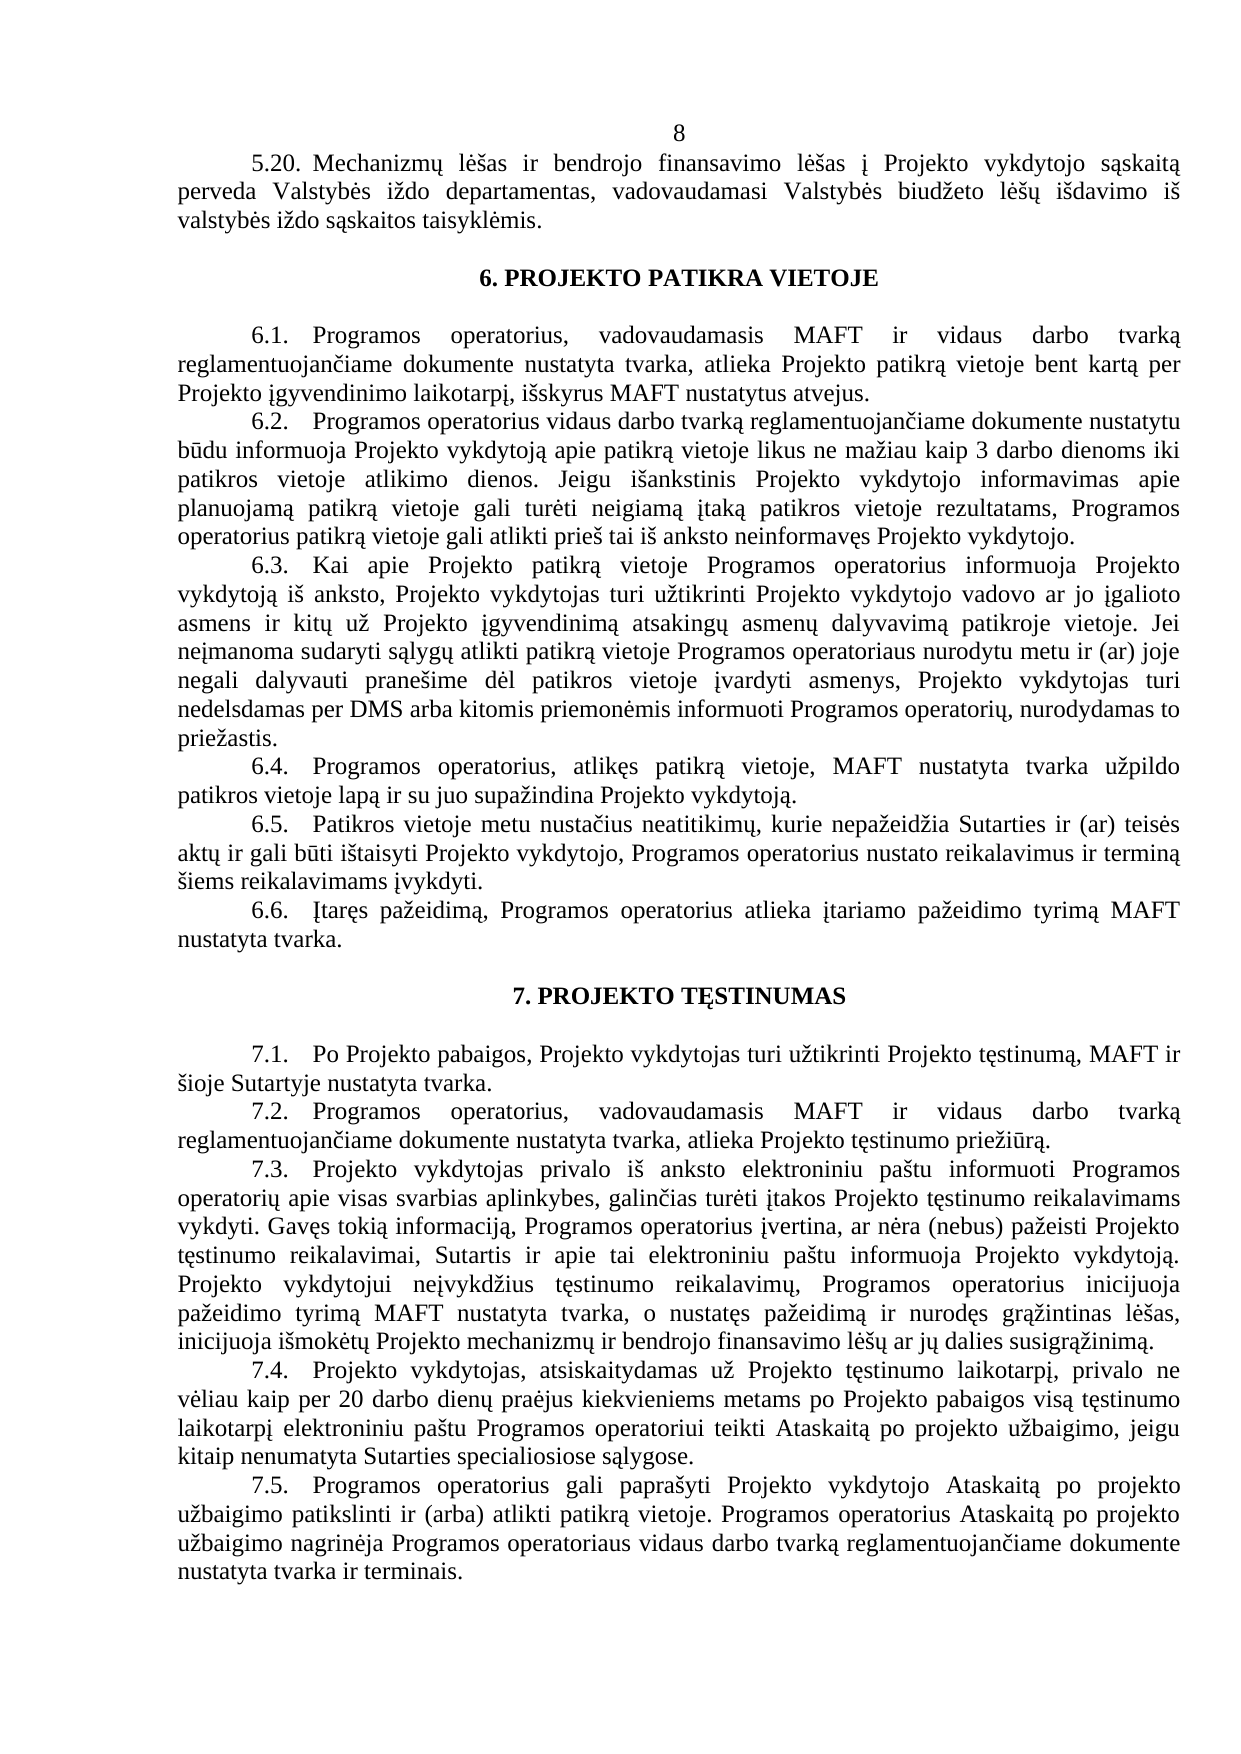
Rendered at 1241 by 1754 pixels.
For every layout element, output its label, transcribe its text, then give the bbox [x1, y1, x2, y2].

text 6.1. Programos operatorius, vadovaudamasis MAFT ir vidaus darbo tvarką reglamentuojančiame dokumente nustatyta tvarka, atlieka Projekto patikrą vietoje bent kartą per Projekto įgyvendinimo laikotarpį, išskyrus MAFT nustatytus atvejus. [177, 320, 1181, 406]
text 7.3. Projekto vykdytojas privalo iš anksto elektroniniu paštu informuoti Programos operatorių apie visas svarbias aplinkybes, galinčias turėti įtakos Projekto tęstinumo reikalavimams vykdyti. Gavęs tokią informaciją, Programos operatorius įvertina, ar nėra (nebus) pažeisti Projekto tęstinumo reikalavimai, Sutartis ir apie tai elektroniniu paštu informuoja Projekto vykdytoją. Projekto vykdytojui neįvykdžius tęstinumo reikalavimų, Programos operatorius inicijuoja pažeidimo tyrimą MAFT nustatyta tvarka, o nustatęs pažeidimą ir nurodęs grąžintinas lėšas, inicijuoja išmokėtų Projekto mechanizmų ir bendrojo finansavimo lėšų ar jų dalies susigrąžinimą. [177, 1154, 1181, 1355]
text 5.20. Mechanizmų lėšas ir bendrojo finansavimo lėšas į Projekto vykdytojo sąskaitą perveda Valstybės iždo departamentas, vadovaudamasi Valstybės biudžeto lėšų išdavimo iš valstybės iždo sąskaitos taisyklėmis. [177, 148, 1181, 234]
text 7.5. Programos operatorius gali paprašyti Projekto vykdytojo Ataskaitą po projekto užbaigimo patikslinti ir (arba) atlikti patikrą vietoje. Programos operatorius Ataskaitą po projekto užbaigimo nagrinėja Programos operatoriaus vidaus darbo tvarką reglamentuojančiame dokumente nustatyta tvarka ir terminais. [177, 1470, 1181, 1585]
text 7.2. Programos operatorius, vadovaudamasis MAFT ir vidaus darbo tvarką reglamentuojančiame dokumente nustatyta tvarka, atlieka Projekto tęstinumo priežiūrą. [177, 1096, 1181, 1154]
text 7.4. Projekto vykdytojas, atsiskaitydamas už Projekto tęstinumo laikotarpį, privalo ne vėliau kaip per 20 darbo dienų praėjus kiekvieniems metams po Projekto pabaigos visą tęstinumo laikotarpį elektroniniu paštu Programos operatoriui teikti Ataskaitą po projekto užbaigimo, jeigu kitaip nenumatyta Sutarties specialiosiose sąlygose. [177, 1355, 1181, 1470]
text 6.4. Programos operatorius, atlikęs patikrą vietoje, MAFT nustatyta tvarka užpildo patikros vietoje lapą ir su juo supažindina Projekto vykdytoją. [177, 751, 1181, 809]
text 6. PROJEKTO PATIKRA VIETOJE [177, 263, 1181, 291]
text 7. PROJEKTO TĘSTINUMAS [177, 981, 1181, 1010]
text 6.6. Įtaręs pažeidimą, Programos operatorius atlieka įtariamo pažeidimo tyrimą MAFT nustatyta tvarka. [177, 895, 1181, 953]
text 6.3. Kai apie Projekto patikrą vietoje Programos operatorius informuoja Projekto vykdytoją iš anksto, Projekto vykdytojas turi užtikrinti Projekto vykdytojo vadovo ar jo įgalioto asmens ir kitų už Projekto įgyvendinimą atsakingų asmenų dalyvavimą patikroje vietoje. Jei neįmanoma sudaryti sąlygų atlikti patikrą vietoje Programos operatoriaus nurodytu metu ir (ar) joje negali dalyvauti pranešime dėl patikros vietoje įvardyti asmenys, Projekto vykdytojas turi nedelsdamas per DMS arba kitomis priemonėmis informuoti Programos operatorių, nurodydamas to priežastis. [177, 550, 1181, 751]
text 6.5. Patikros vietoje metu nustačius neatitikimų, kurie nepažeidžia Sutarties ir (ar) teisės aktų ir gali būti ištaisyti Projekto vykdytojo, Programos operatorius nustato reikalavimus ir terminą šiems reikalavimams įvykdyti. [177, 809, 1181, 895]
text 7.1. Po Projekto pabaigos, Projekto vykdytojas turi užtikrinti Projekto tęstinumą, MAFT ir šioje Sutartyje nustatyta tvarka. [177, 1039, 1181, 1096]
text 6.2. Programos operatorius vidaus darbo tvarką reglamentuojančiame dokumente nustatytu būdu informuoja Projekto vykdytoją apie patikrą vietoje likus ne mažiau kaip 3 darbo dienoms iki patikros vietoje atlikimo dienos. Jeigu išankstinis Projekto vykdytojo informavimas apie planuojamą patikrą vietoje gali turėti neigiamą įtaką patikros vietoje rezultatams, Programos operatorius patikrą vietoje gali atlikti prieš tai iš anksto neinformavęs Projekto vykdytojo. [177, 406, 1181, 550]
